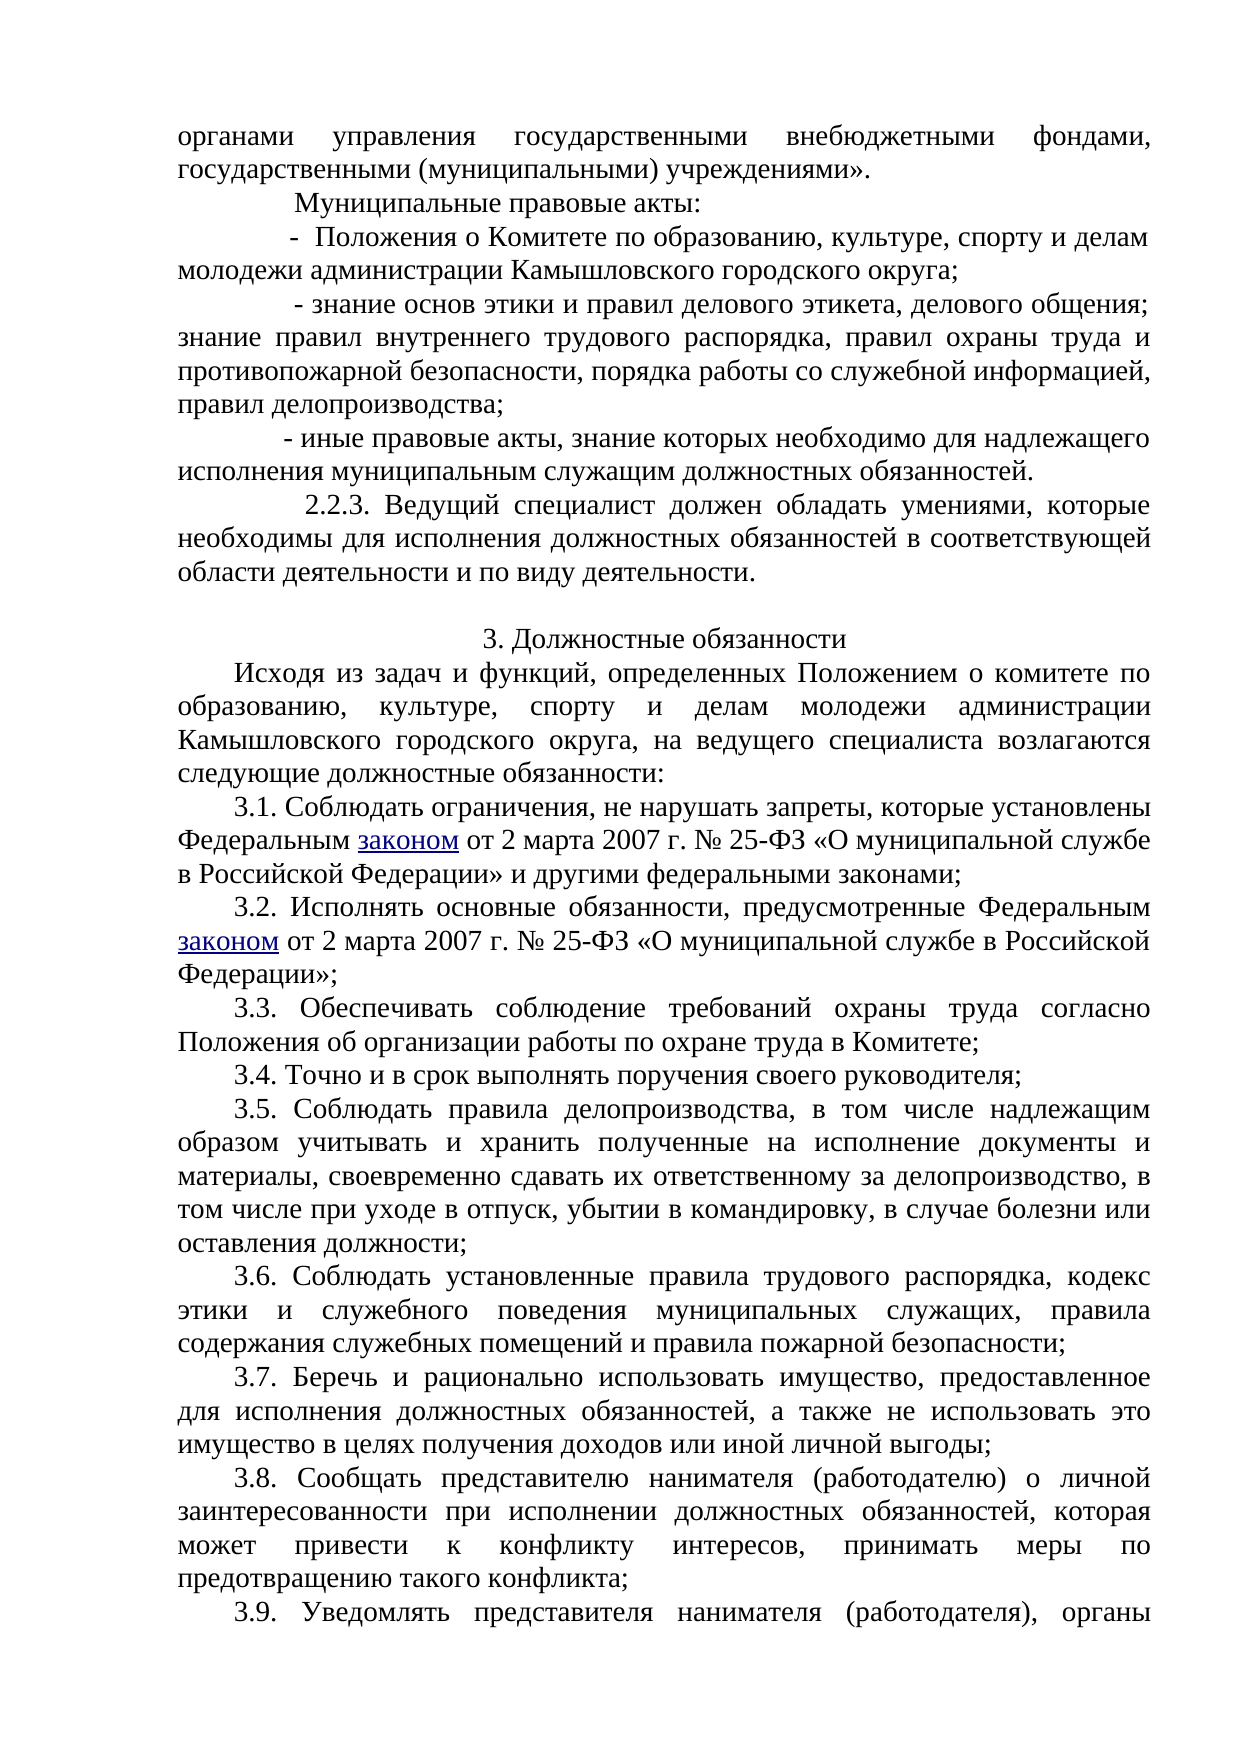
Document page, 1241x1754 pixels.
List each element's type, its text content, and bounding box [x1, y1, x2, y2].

text - знание основ этики и правил делового этикета, делового общения; знание правил внутреннего трудового распорядка, правил охраны труда и противопожарной безопасности, порядка работы со служебной информацией, правил делопроизводства; [177, 286, 1152, 420]
text - Положения о Комитете по образованию, культуре, спорту и делам молодежи администрации Камышловского городского округа; [177, 219, 1152, 286]
text 3.4. Точно и в срок выполнять поручения своего руководителя; [177, 1057, 1152, 1091]
text 3.2. Исполнять основные обязанности, предусмотренные Федеральным законом от 2 марта 2007 г. № 25-ФЗ «О муниципальной службе в Российской Федерации»; [177, 889, 1152, 990]
text - иные правовые акты, знание которых необходимо для надлежащего исполнения муниципальным служащим должностных обязанностей. [177, 420, 1152, 487]
text 3.5. Соблюдать правила делопроизводства, в том числе надлежащим образом учитывать и хранить полученные на исполнение документы и материалы, своевременно сдавать их ответственному за делопроизводство, в том числе при уходе в отпуск, убытии в командировку, в случае болезни или оставления должности; [177, 1091, 1152, 1258]
text 3.9. Уведомлять представителя нанимателя (работодателя), органы [177, 1594, 1152, 1627]
text 3. Должностные обязанности [177, 621, 1152, 655]
text органами управления государственными внебюджетными фондами, государственными (муниципальными) учреждениями». [177, 118, 1152, 185]
text 3.6. Соблюдать установленные правила трудового распорядка, кодекс этики и служебного поведения муниципальных служащих, правила содержания служебных помещений и правила пожарной безопасности; [177, 1258, 1152, 1359]
text 3.1. Соблюдать ограничения, не нарушать запреты, которые установлены Федеральным законом от 2 марта 2007 г. № 25-ФЗ «О муниципальной службе в Российской Федерации» и другими федеральными законами; [177, 789, 1152, 889]
text 3.7. Беречь и рационально использовать имущество, предоставленное для исполнения должностных обязанностей, а также не использовать это имущество в целях получения доходов или иной личной выгоды; [177, 1359, 1152, 1460]
text 3.3. Обеспечивать соблюдение требований охраны труда согласно Положения об организации работы по охране труда в Комитете; [177, 990, 1152, 1057]
text 3.8. Сообщать представителю нанимателя (работодателю) о личной заинтересованности при исполнении должностных обязанностей, которая может привести к конфликту интересов, принимать меры по предотвращению такого конфликта; [177, 1460, 1152, 1594]
text Исходя из задач и функций, определенных Положением о комитете по образованию, культуре, спорту и делам молодежи администрации Камышловского городского округа, на ведущего специалиста возлагаются следующие должностные обязанности: [177, 655, 1152, 789]
text 2.2.3. Ведущий специалист должен обладать умениями, которые необходимы для исполнения должностных обязанностей в соответствующей области деятельности и по виду деятельности. [177, 487, 1152, 588]
text Муниципальные правовые акты: [177, 185, 1152, 219]
